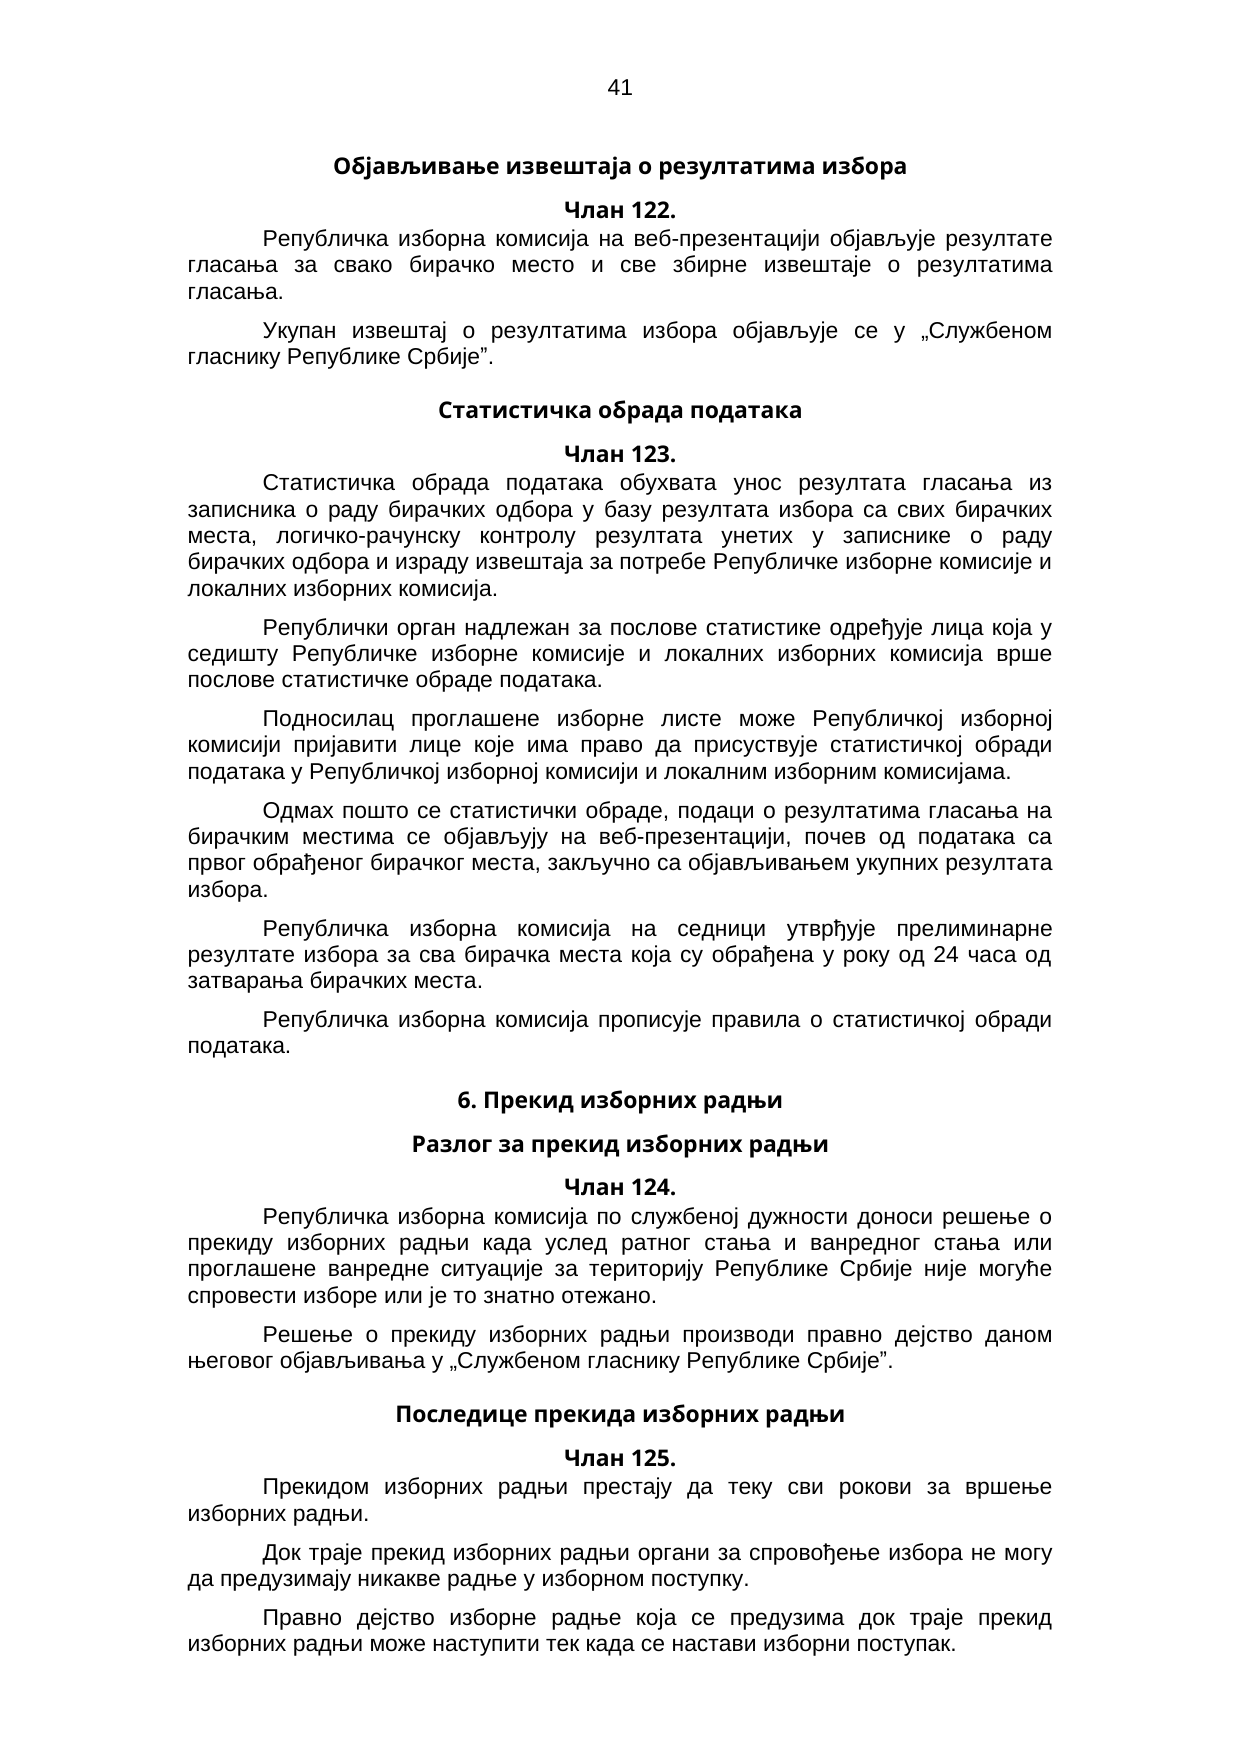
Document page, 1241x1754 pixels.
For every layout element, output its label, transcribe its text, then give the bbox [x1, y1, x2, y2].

text Члан 123. [262, 438, 978, 469]
text Правно дејство изборне радње која се предузима док траје прекид изборних радњи може наступити тек када се настави изборни поступак. [187, 1604, 1053, 1656]
text Док траје прекид изборних радњи органи за спровођење избора не могу да предузимају никакве радње у изборном поступку. [187, 1538, 1053, 1591]
text Укупан извештај о резултатима избора објављује се у „Службеном гласнику Републике Србијеˮ. [187, 317, 1053, 369]
text Члан 124. [262, 1171, 978, 1203]
text Подносилац проглашене изборне листе може Републичкој изборној комисији пријавити лице које има право да присуствује статистичкој обради података у Републичкој изборној комисији и локалним изборним комисијама. [187, 705, 1053, 784]
text Републичка изборна комисија на седници утврђује прелиминарне резултате избора за сва бирачка места која су обрађена у року од 24 часа од затварања бирачких места. [187, 914, 1053, 994]
text Статистичка обрада података [262, 394, 978, 426]
text Разлог за прекид изборних радњи [262, 1128, 978, 1159]
text Републичка изборна комисија прописује правила о статистичкој обради података. [187, 1006, 1053, 1059]
text Одмах пошто се статистички обраде, подаци о резултатима гласања на бирачким местима се објављују на веб-презентацији, почев од података са првог обрађеног бирачког места, закључно са објављивањем укупних резултата избора. [187, 797, 1053, 902]
text Објављивање извештаја о резултатима избора [262, 150, 978, 181]
text Члан 125. [262, 1442, 978, 1473]
text Републичка изборна комисија по службеној дужности доноси решење о прекиду изборних радњи када услед ратног стања и ванредног стања или проглашене ванредне ситуације за територију Републике Србије није могуће спровести изборе или је то знатно отежано. [187, 1203, 1053, 1308]
text Статистичка обрада података обухвата унос резултата гласања из записника о раду бирачких одбора у базу резултата избора са свих бирачких места, логичко-рачунску контролу резултата унетих у записнике о раду бирачких одбора и израду извештаја за потребе Републичке изборне комисије и локалних изборних комисија. [187, 469, 1053, 601]
text 6. Прекид изборних радњи [262, 1084, 978, 1115]
text Решење о прекиду изборних радњи производи правно дејство даном његовог објављивања у „Службеном гласнику Републике Србијеˮ. [187, 1321, 1053, 1373]
text Последице прекида изборних радњи [262, 1398, 978, 1429]
text Републички орган надлежан за послове статистике одређује лица која у седишту Републичке изборне комисије и локалних изборних комисија врше послове статистичке обраде података. [187, 613, 1053, 693]
text Прекидом изборних радњи престају да теку сви рокови за вршење изборних радњи. [187, 1473, 1053, 1526]
text Републичка изборна комисија на веб-презентацији објављује резултате гласања за свако бирачко место и све збирне извештаје о резултатима гласања. [187, 225, 1053, 304]
text Члан 122. [262, 194, 978, 225]
